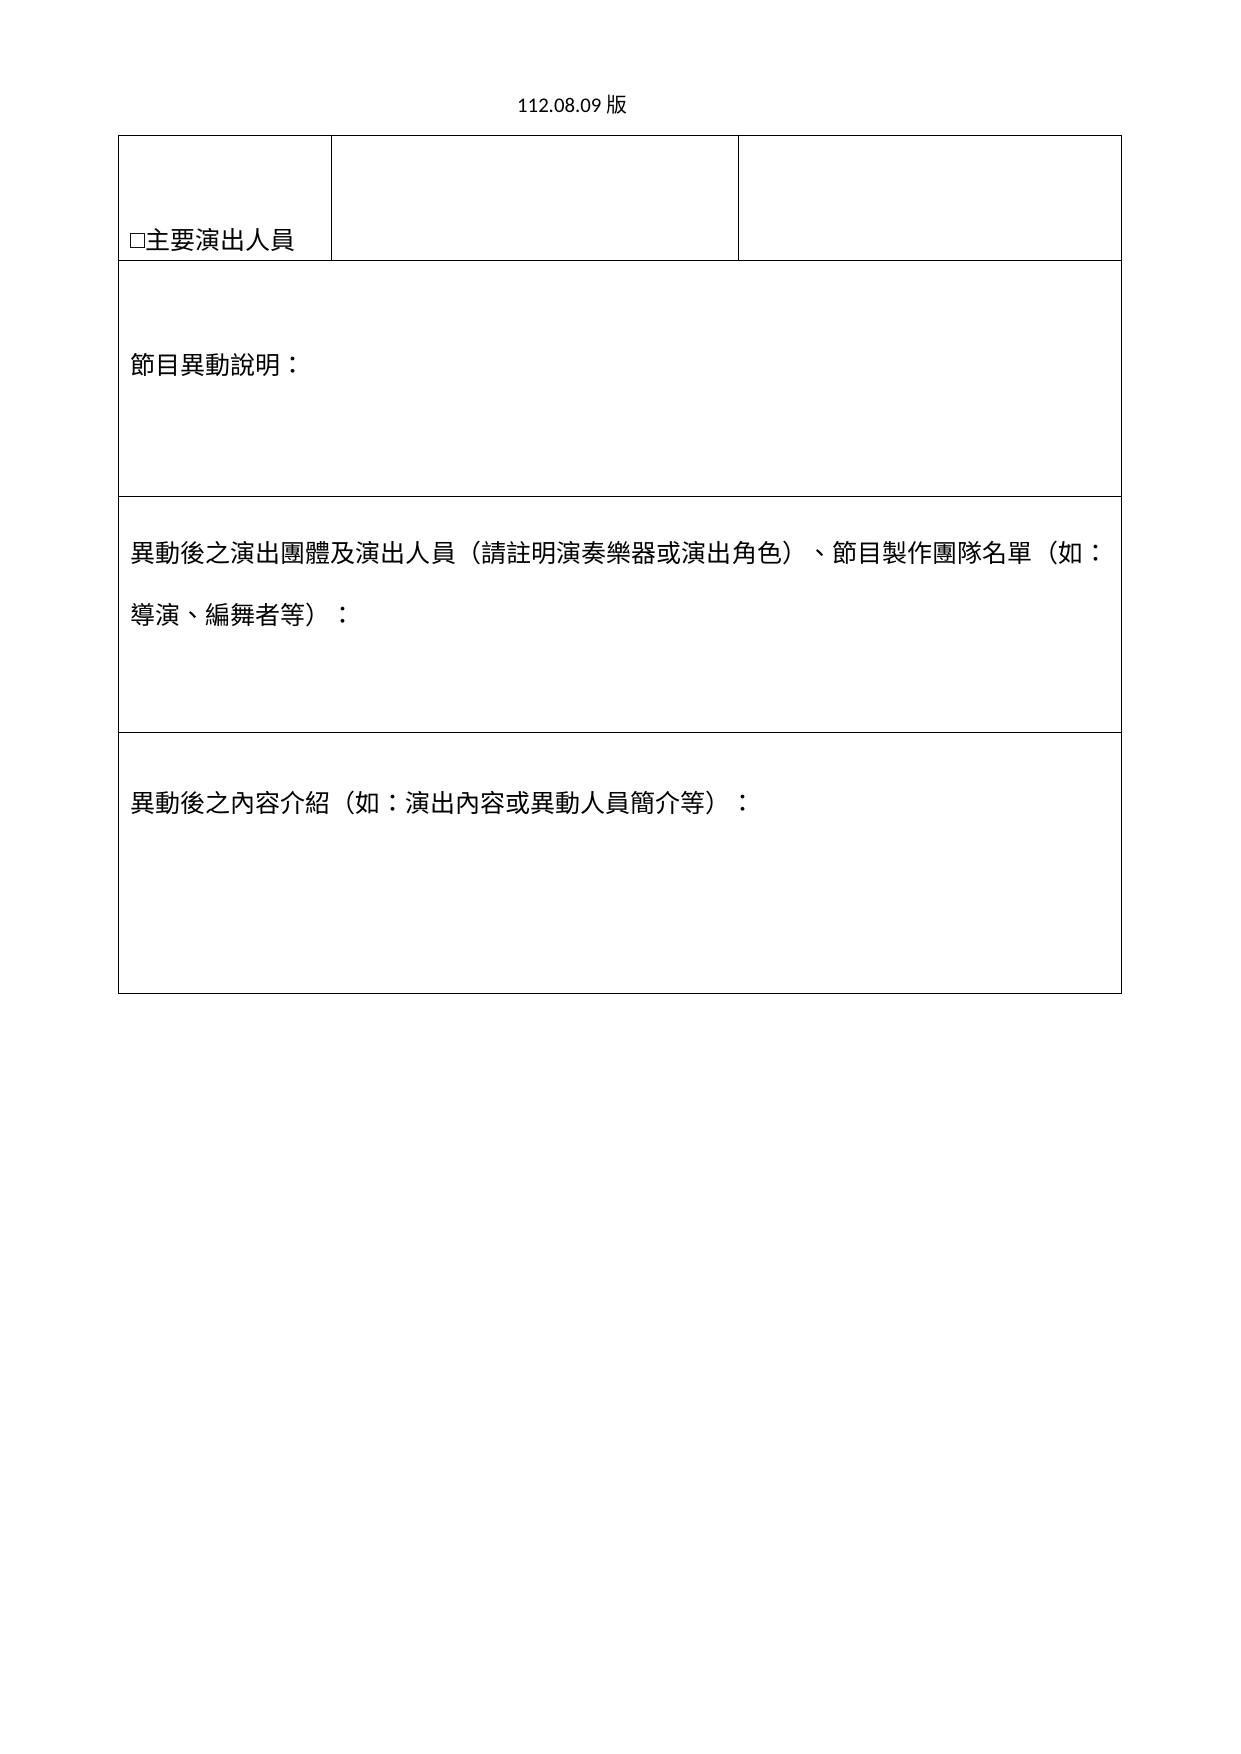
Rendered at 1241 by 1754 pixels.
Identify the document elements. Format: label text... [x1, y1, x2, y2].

table_cell 節目異動說明： [119, 261, 1121, 496]
table_cell 異動後之演出團體及演出人員（請註明演奏樂器或演出角色）、節目製作團隊名單（如：導演、編舞者等）： [119, 497, 1121, 732]
table_cell [332, 136, 738, 260]
table_cell □主要演出人員 [119, 136, 331, 260]
table_cell [739, 136, 1121, 260]
table_cell 異動後之內容介紹（如：演出內容或異動人員簡介等）： [119, 733, 1121, 993]
